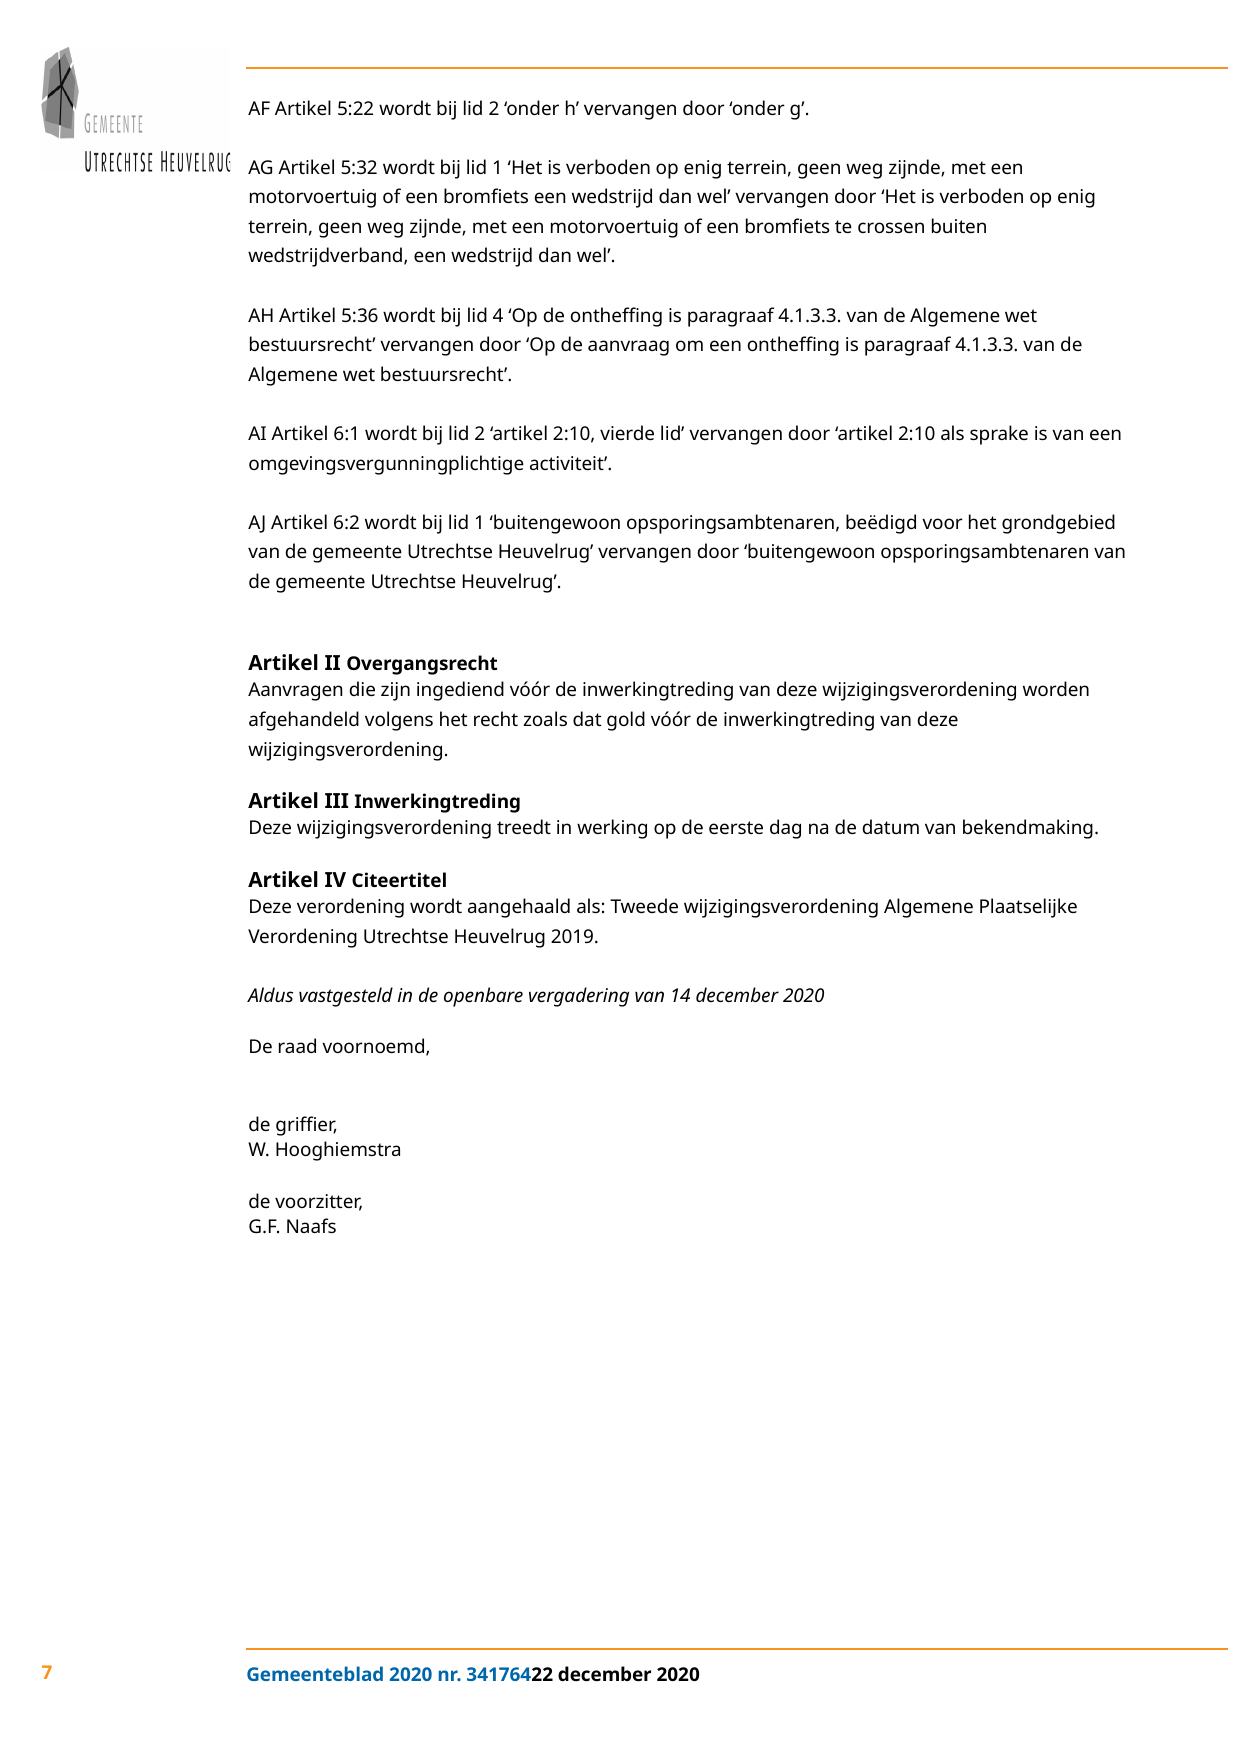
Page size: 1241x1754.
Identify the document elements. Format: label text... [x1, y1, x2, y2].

picture [41, 47, 231, 172]
text Artikel IV Citeertitel [248, 865, 1152, 893]
text Deze wijzigingsverordening treedt in werking op de eerste dag na de datum van bekendmaking. [248, 814, 1152, 840]
text Deze verordening wordt aangehaald als: Tweede wijzigingsverordening Algemene Plaatselijke Verordening Utrechtse Heuvelrug 2019. [248, 893, 1152, 949]
text De raad voornoemd, [248, 1034, 1152, 1059]
text AH Artikel 5:36 wordt bij lid 4 ‘Op de ontheffing is paragraaf 4.1.3.3. van de Algemene wet bestuursrecht’ vervangen door ‘Op de aanvraag om een ontheffing is paragraaf 4.1.3.3. van de Algemene wet bestuursrecht’. [248, 302, 1152, 387]
text de griffier, [248, 1111, 1152, 1137]
text AI Artikel 6:1 wordt bij lid 2 ‘artikel 2:10, vierde lid’ vervangen door ‘artikel 2:10 als sprake is van een omgevingsvergunningplichtige activiteit’. [248, 420, 1152, 476]
text de voorzitter, [248, 1188, 1152, 1214]
text Artikel III Inwerkingtreding [248, 786, 1152, 814]
text AJ Artikel 6:2 wordt bij lid 1 ‘buitengewoon opsporingsambtenaren, beëdigd voor het grondgebied van de gemeente Utrechtse Heuvelrug’ vervangen door ‘buitengewoon opsporingsambtenaren van de gemeente Utrechtse Heuvelrug’. [248, 509, 1152, 594]
text AG Artikel 5:32 wordt bij lid 1 ‘Het is verboden op enig terrein, geen weg zijnde, met een motorvoertuig of een bromfiets een wedstrijd dan wel’ vervangen door ‘Het is verboden op enig terrein, geen weg zijnde, met een motorvoertuig of een bromfiets te crossen buiten wedstrijdverband, een wedstrijd dan wel’. [248, 154, 1152, 268]
text Aanvragen die zijn ingediend vóór de inwerkingtreding van deze wijzigingsverordening worden afgehandeld volgens het recht zoals dat gold vóór de inwerkingtreding van deze wijzigingsverordening. [248, 677, 1152, 761]
text AF Artikel 5:22 wordt bij lid 2 ‘onder h’ vervangen door ‘onder g’. [248, 95, 1152, 121]
text Aldus vastgesteld in de openbare vergadering van 14 december 2020 [248, 982, 1152, 1008]
text G.F. Naafs [248, 1214, 1152, 1239]
text W. Hooghiemstra [248, 1137, 1152, 1162]
text Artikel II Overgangsrecht [248, 648, 1152, 677]
